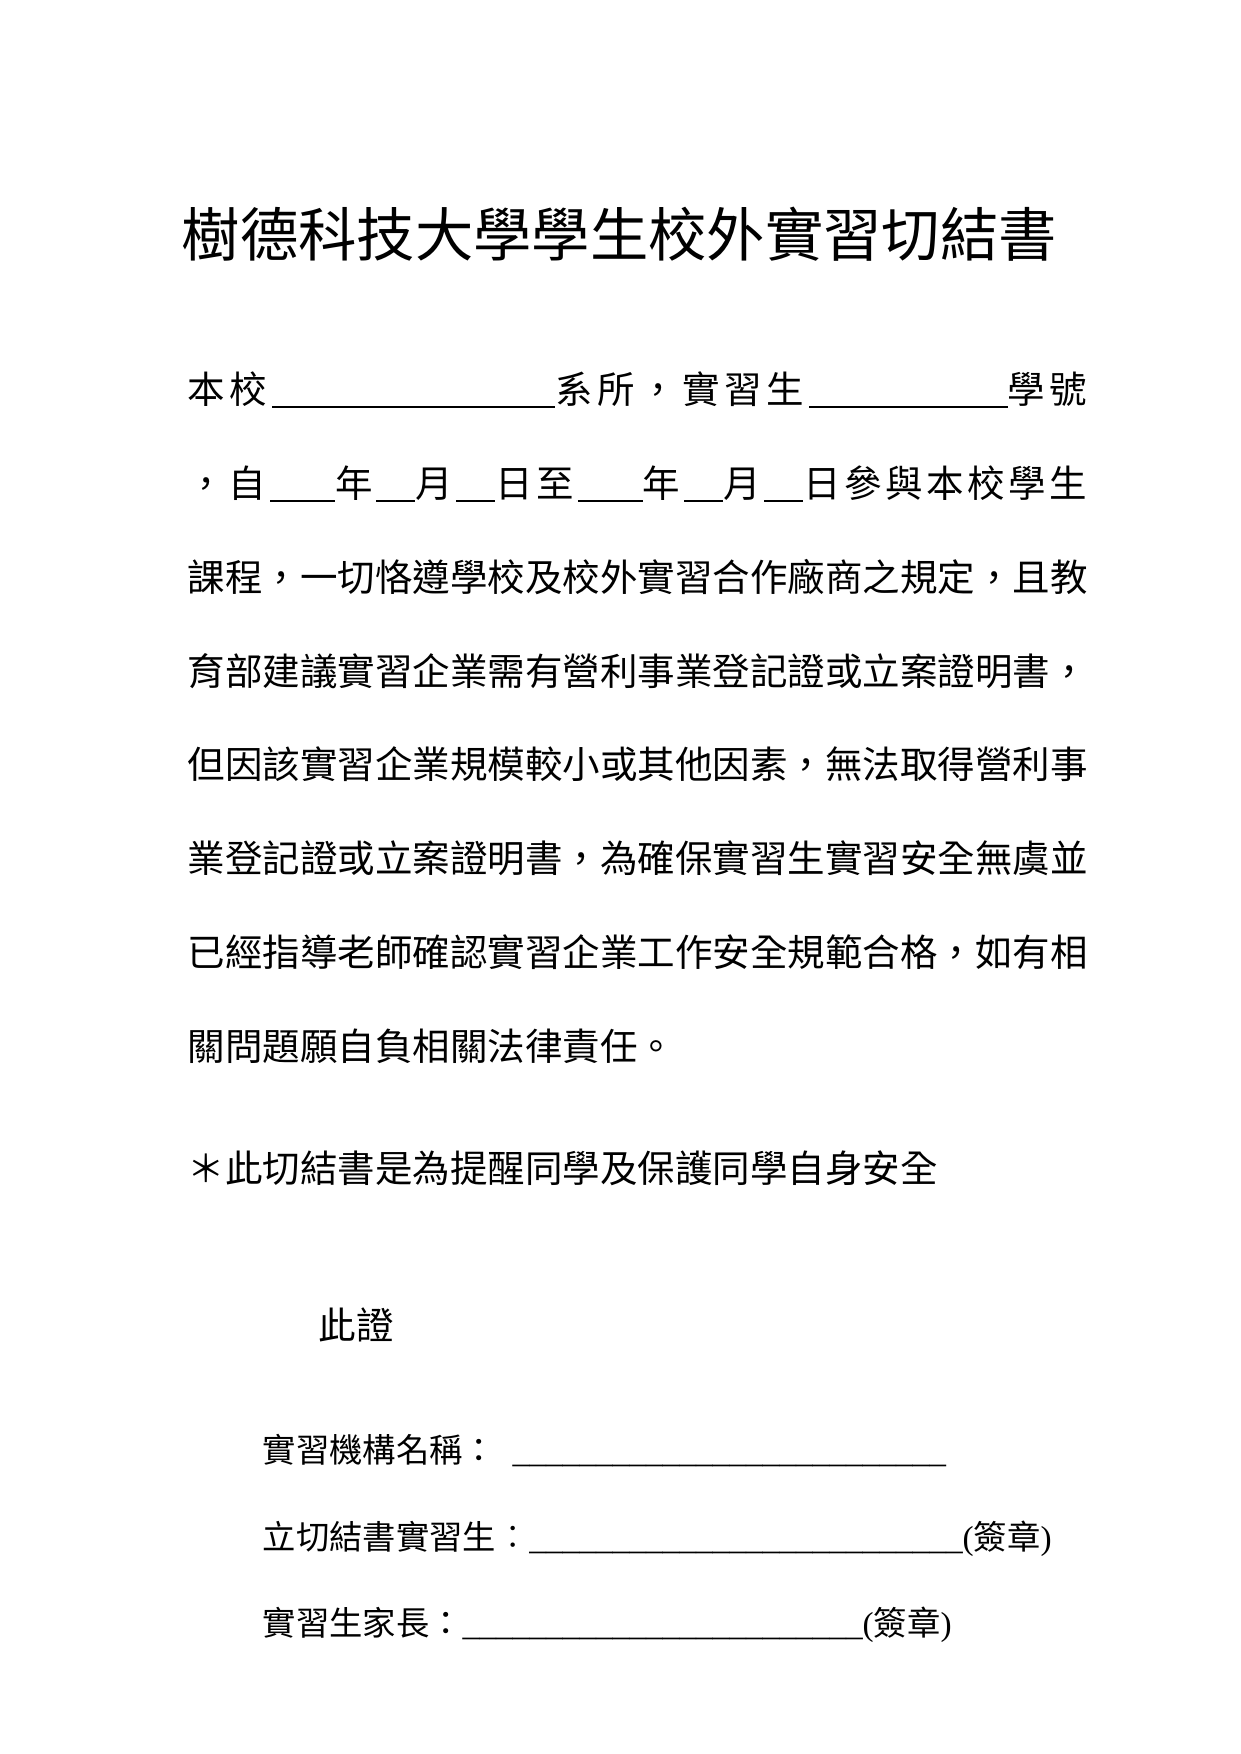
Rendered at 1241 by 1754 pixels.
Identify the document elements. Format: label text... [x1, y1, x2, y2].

text 樹德科技大學學生校外實習切結書 [150, 158, 1087, 283]
text 本校 系所，實習生 學號 ，自 年 月 日至 年 月 日參與本校學生 課程，一切恪遵學校及校外實習合作廠商之規定，且教育部建議實習企業需有營利事業登記證或立案證明書，但因該實習企業規模較小或其他因素，無法取得營利事業登記證或立案證明書，為確保實習生實習安全無虞並已經指導老師確認實習企業工作安全規範合格，如有相關問題願自負相關法律責任。 [187, 346, 1087, 1064]
text 實習機構名稱： __________________________ [262, 1407, 1087, 1469]
text 實習生家長：________________________(簽章) [262, 1580, 1087, 1642]
text ＊此切結書是為提醒同學及保護同學自身安全 [187, 1124, 1087, 1187]
text 立切結書實習生︰__________________________(簽章) [262, 1493, 1087, 1556]
text 此證 [206, 1282, 1087, 1344]
